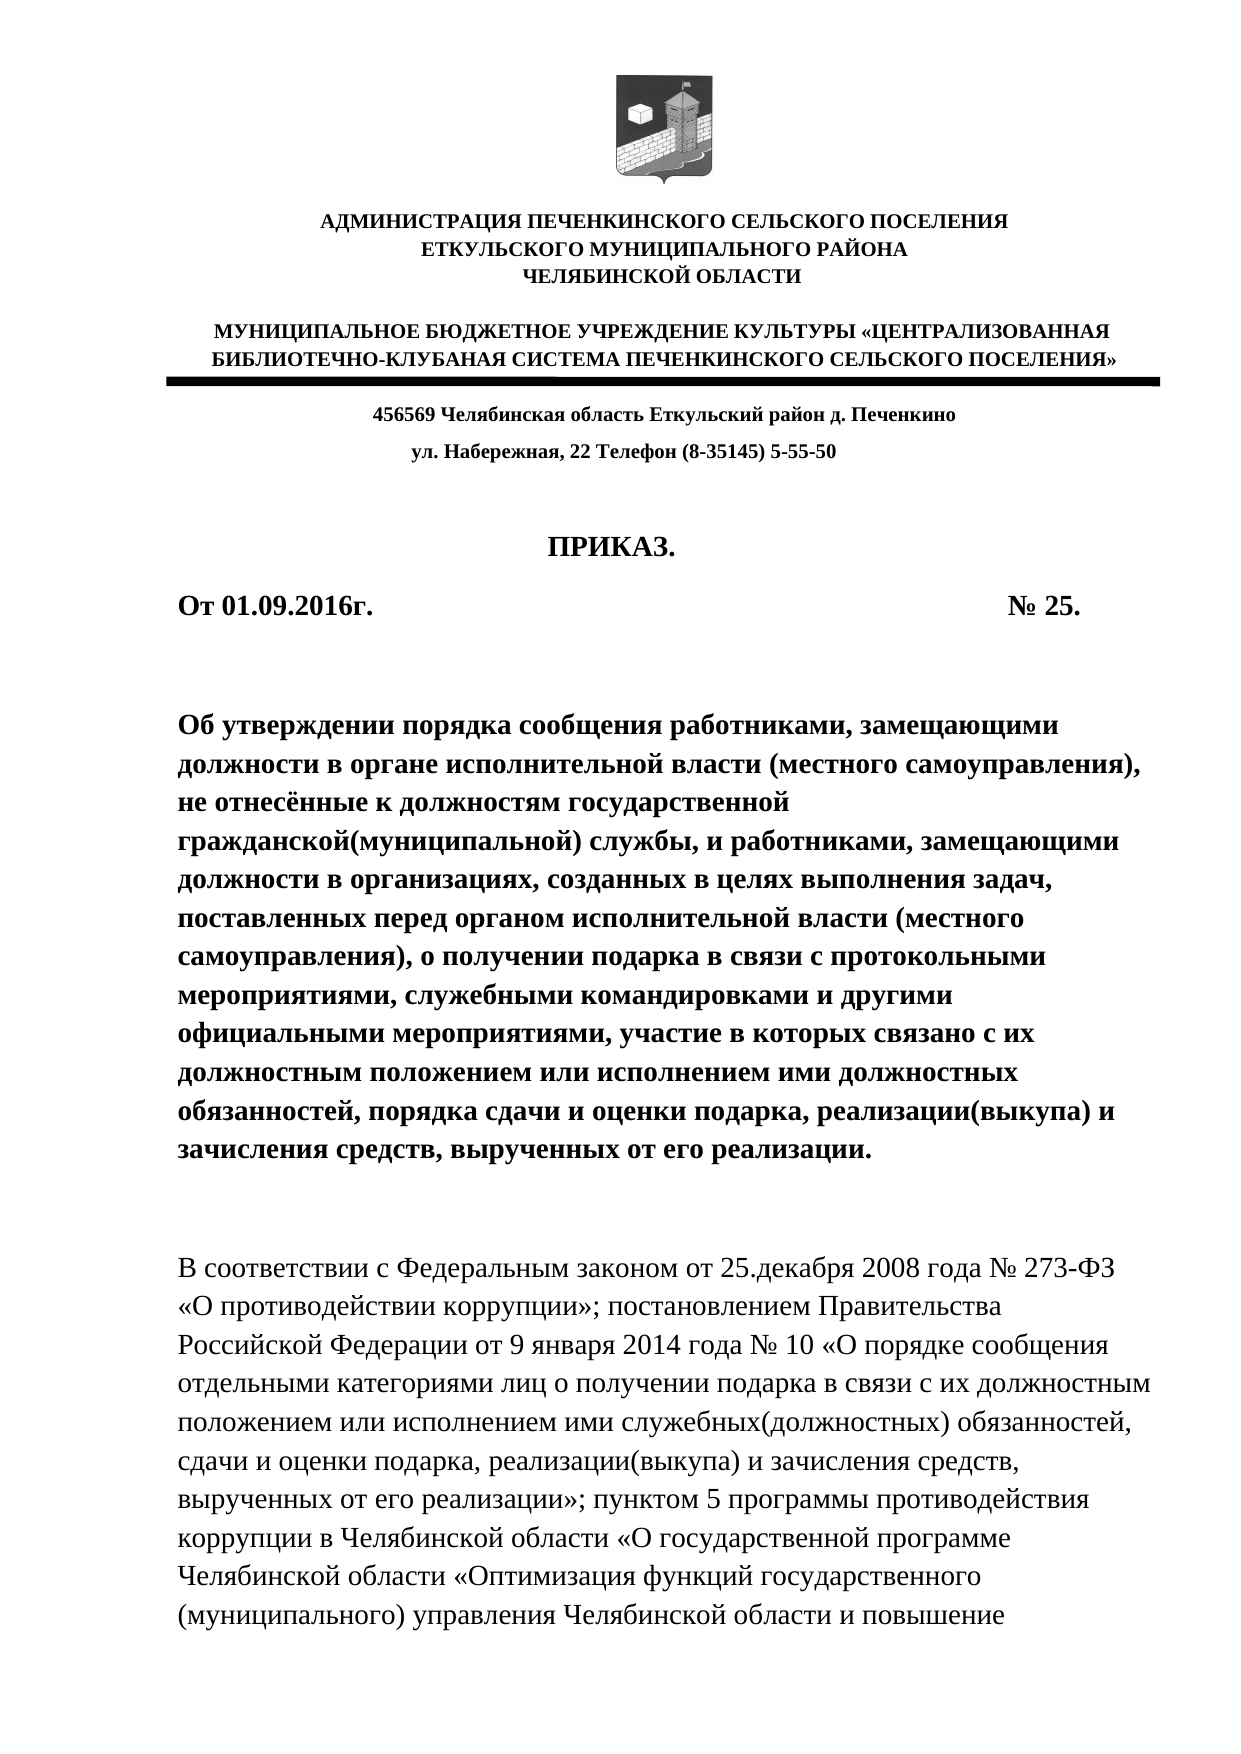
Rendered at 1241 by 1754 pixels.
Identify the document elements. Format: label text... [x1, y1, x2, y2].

picture [615, 73, 714, 184]
text ЕТКУЛЬСКОГО МУНИЦИПАЛЬНОГО РАЙОНА [177, 236, 1152, 261]
text ЧЕЛЯБИНСКОЙ ОБЛАСТИ [177, 264, 1152, 288]
text 456569 Челябинская область Еткульский район д. Печенкино ул. Набережная, 22 Телефон (8-35145) 5-55-50 [177, 402, 1152, 465]
text Об утверждении порядка сообщения работниками, замещающими должности в органе исполнительной власти (местного самоуправления), не отнесённые к должностям государственной гражданской(муниципальной) службы, и работниками, замещающими должности в организациях, созданных в целях выполнения задач, поставленных перед органом исполнительной власти (местного самоуправления), о получении подарка в связи с протокольными мероприятиями, служебными командировками и другими официальными мероприятиями, участие в которых связано с их должностным положением или исполнением ими должностных обязанностей, порядка сдачи и оценки подарка, реализации(выкупа) и зачисления средств, вырученных от его реализации. [177, 707, 1152, 1165]
text В соответствии с Федеральным законом от 25.декабря 2008 года № 273-ФЗ «О противодействии коррупции»; постановлением Правительства Российской Федерации от 9 января 2014 года № 10 «О порядке сообщения отдельными категориями лиц о получении подарка в связи с их должностным положением или исполнением ими служебных(должностных) обязанностей, сдачи и оценки подарка, реализации(выкупа) и зачисления средств, вырученных от его реализации»; пунктом 5 программы противодействия коррупции в Челябинской области «О государственной программе Челябинской области «Оптимизация функций государственного (муниципального) управления Челябинской области и повышение [177, 1250, 1152, 1630]
text МУНИЦИПАЛЬНОЕ БЮДЖЕТНОЕ УЧРЕЖДЕНИЕ КУЛЬТУРЫ «ЦЕНТРАЛИЗОВАННАЯ [177, 319, 1152, 343]
text ПРИКАЗ. [177, 529, 1152, 563]
text БИБЛИОТЕЧНО-КЛУБАНАЯ СИСТЕМА ПЕЧЕНКИНСКОГО СЕЛЬСКОГО ПОСЕЛЕНИЯ» [177, 347, 1152, 371]
text От 01.09.2016г. № 25. [177, 588, 1152, 622]
text АДМИНИСТРАЦИЯ ПЕЧЕНКИНСКОГО СЕЛЬСКОГО ПОСЕЛЕНИЯ [177, 209, 1152, 233]
